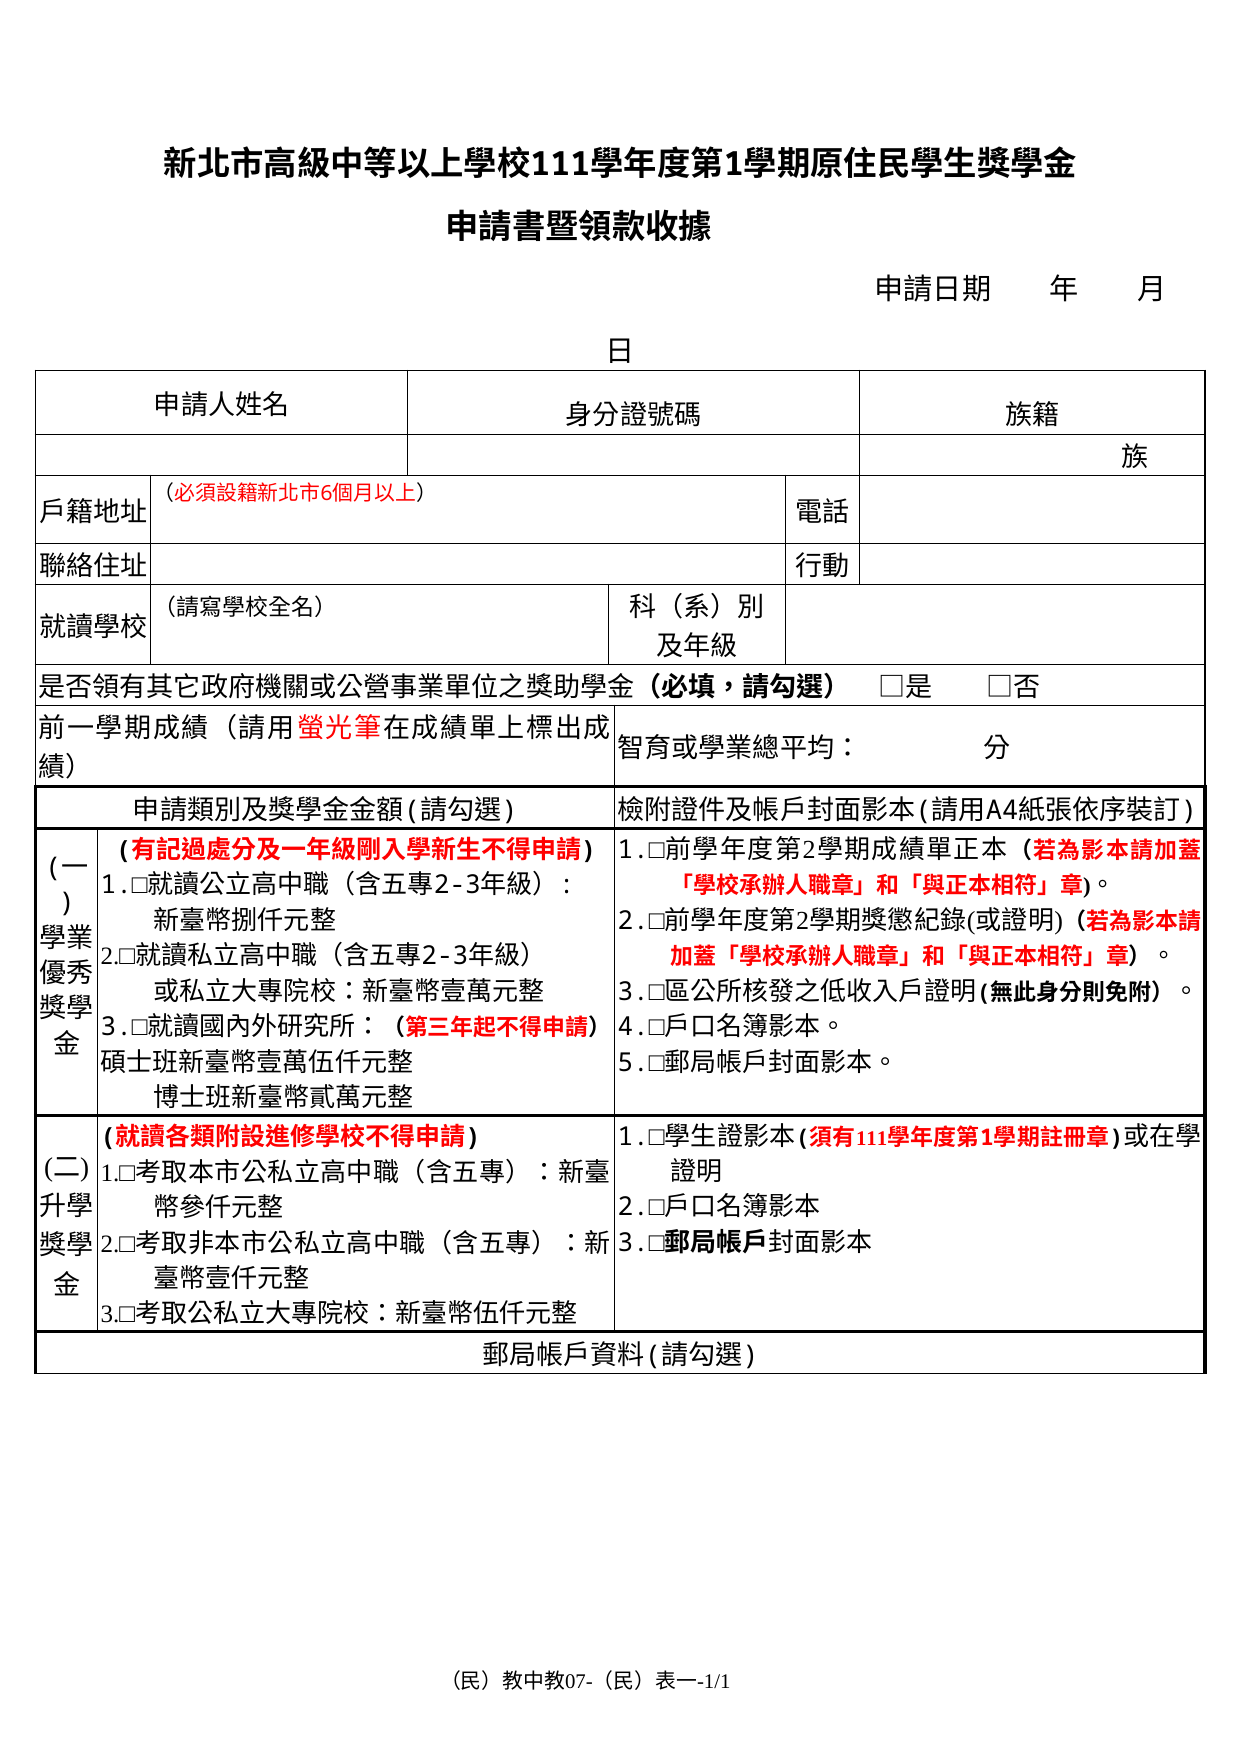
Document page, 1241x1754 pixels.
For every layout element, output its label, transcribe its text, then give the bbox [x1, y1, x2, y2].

table_cell 電話 [786, 476, 859, 543]
table_cell [408, 435, 859, 474]
table_cell 就讀學校 [36, 585, 150, 664]
table_cell 行動 [786, 544, 859, 583]
table_cell 申請類別及獎學金金額(請勾選) [37, 788, 614, 827]
table_cell 申請人姓名 [36, 371, 407, 434]
table_cell 族籍 [860, 371, 1204, 434]
table_cell [36, 435, 407, 474]
table_cell 聯絡住址 [36, 544, 150, 583]
table_cell (一) 學業優秀獎學金 [37, 830, 97, 1113]
table_cell (就讀各類附設進修學校不得申請) □考取本市公私立高中職（含五專）：新臺幣參仟元整 □考取非本市公私立高中職（含五專）：新臺幣壹仟元整 □考取公私立大專院校：新臺幣伍仟元整 [98, 1117, 614, 1330]
table_cell （請寫學校全名） [151, 585, 608, 664]
table_cell [860, 544, 1204, 583]
table_cell 是否領有其它政府機關或公營事業單位之獎助學金（必填，請勾選） □是 □否 [36, 665, 1204, 704]
table_cell [860, 476, 1204, 543]
table_cell 前一學期成績（請用螢光筆在成績單上標出成績） [36, 706, 614, 784]
table_cell □前學年度第2學期成績單正本（若為影本請加蓋「學校承辦人職章」和「與正本相符」章)。 □前學年度第2學期獎懲紀錄(或證明)（若為影本請加蓋「學校承辦人職章」和「與正本相符」章）。 □區公所核發之低收入戶證明(無此身分則免附）。 □戶口名簿影本。 □郵局帳戶封面影本。 [615, 830, 1203, 1113]
table_cell [786, 585, 1204, 664]
table_cell [151, 544, 785, 583]
table_cell （必須設籍新北市6個月以上） [151, 476, 785, 543]
table_cell 科（系）別 及年級 [609, 585, 785, 664]
table_cell (二)升學獎學金 [37, 1117, 97, 1330]
table_cell 郵局帳戶資料(請勾選) [37, 1333, 1203, 1372]
table_cell 族 [860, 435, 1204, 474]
table_cell 戶籍地址 [36, 476, 150, 543]
table_cell 身分證號碼 [408, 371, 859, 434]
table_cell 1.□學生證影本(須有111學年度第1學期註冊章)或在學證明 2.□戶口名簿影本 3.□郵局帳戶封面影本 [615, 1117, 1203, 1330]
table_cell (有記過處分及一年級剛入學新生不得申請) □就讀公立高中職（含五專2-3年級）: 新臺幣捌仟元整 □就讀私立高中職（含五專2-3年級） 或私立大專院校：新臺幣壹萬元整 3.□就讀國內外研究所：（第三年起不得申請）碩士班新臺幣壹萬伍仟元整 博士班新臺幣貳萬元整 [98, 830, 614, 1113]
table_cell 檢附證件及帳戶封面影本(請用A4紙張依序裝訂) [615, 788, 1203, 827]
table_header 新北市高級中等以上學校111學年度第1學期原住民學生獎學金 申請書暨領款收據 申請日期 年 月 日 [35, 120, 1205, 369]
table_cell 智育或學業總平均： 分 [615, 706, 1204, 784]
